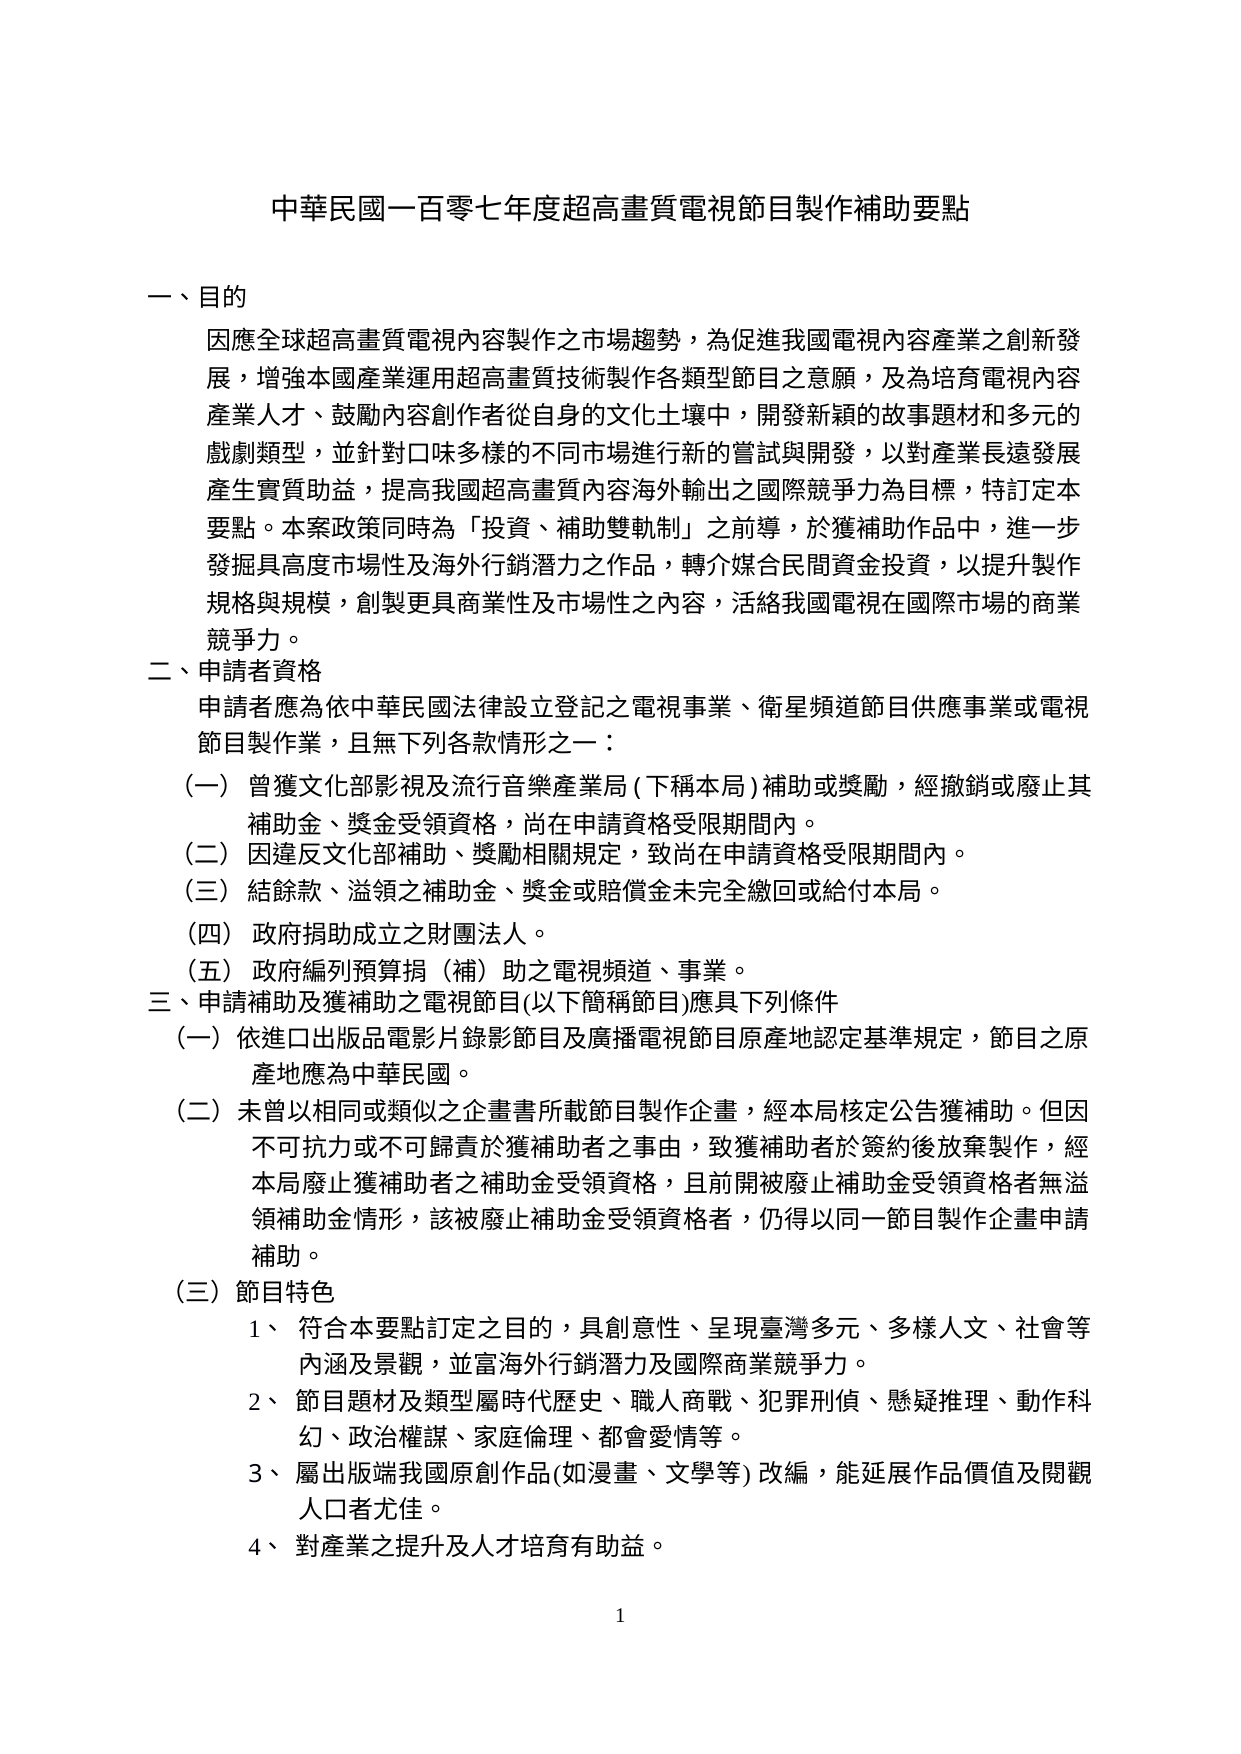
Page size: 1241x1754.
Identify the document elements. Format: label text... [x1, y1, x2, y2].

list 節目題材及類型屬時代歷史、職人商戰、犯罪刑偵、懸疑推理、動作科幻、政治權謀、家庭倫理、都會愛情等。 [248, 1381, 1092, 1454]
list 因違反文化部補助、獎勵相關規定，致尚在申請資格受限期間內。 [169, 835, 1092, 871]
text （三）節目特色 [148, 1272, 1092, 1309]
text 二、申請者資格 [148, 651, 1092, 687]
list 屬出版端我國原創作品(如漫畫、文學等) 改編，能延展作品價值及閱觀人口者尤佳。 [248, 1454, 1092, 1526]
list 結餘款、溢領之補助金、獎金或賠償金未完全繳回或給付本局。 [169, 871, 1092, 907]
text （二）未曾以相同或類似之企畫書所載節目製作企畫，經本局核定公告獲補助。但因不可抗力或不可歸責於獲補助者之事由，致獲補助者於簽約後放棄製作，經本局廢止獲補助者之補助金受領資格，且前開被廢止補助金受領資格者無溢領補助金情形，該被廢止補助金受領資格者，仍得以同一節目製作企畫申請補助。 [148, 1091, 1092, 1272]
text 一、目的 [148, 277, 1092, 314]
text 中華民國一百零七年度超高畫質電視節目製作補助要點 [148, 163, 1092, 238]
list 曾獲文化部影視及流行音樂產業局(下稱本局)補助或獎勵，經撤銷或廢止其補助金、獎金受領資格，尚在申請資格受限期間內。 [169, 760, 1092, 835]
text （一）依進口出版品電影片錄影節目及廣播電視節目原產地認定基準規定，節目之原產地應為中華民國。 [148, 1019, 1092, 1091]
list 符合本要點訂定之目的，具創意性、呈現臺灣多元、多樣人文、社會等內涵及景觀，並富海外行銷潛力及國際商業競爭力。 [248, 1309, 1092, 1381]
list 對產業之提升及人才培育有助益。 [248, 1526, 1092, 1562]
list 政府編列預算捐（補）助之電視頻道、事業。 [173, 945, 1092, 982]
text 三、申請補助及獲補助之電視節目(以下簡稱節目)應具下列條件 [148, 982, 1092, 1019]
text 因應全球超高畫質電視內容製作之市場趨勢，為促進我國電視內容產業之創新發展，增強本國產業運用超高畫質技術製作各類型節目之意願，及為培育電視內容產業人才、鼓勵內容創作者從自身的文化土壤中，開發新穎的故事題材和多元的戲劇類型，並針對口味多樣的不同市場進行新的嘗試與開發，以對產業長遠發展產生實質助益，提高我國超高畫質內容海外輸出之國際競爭力為目標，特訂定本要點。本案政策同時為「投資、補助雙軌制」之前導，於獲補助作品中，進一步發掘具高度市場性及海外行銷潛力之作品，轉介媒合民間資金投資，以提升製作規格與規模，創製更具商業性及市場性之內容，活絡我國電視在國際市場的商業競爭力。 [207, 314, 1092, 651]
list 政府捐助成立之財團法人。 [173, 907, 1092, 945]
text 申請者應為依中華民國法律設立登記之電視事業、衛星頻道節目供應事業或電視節目製作業，且無下列各款情形之一： [198, 687, 1092, 760]
